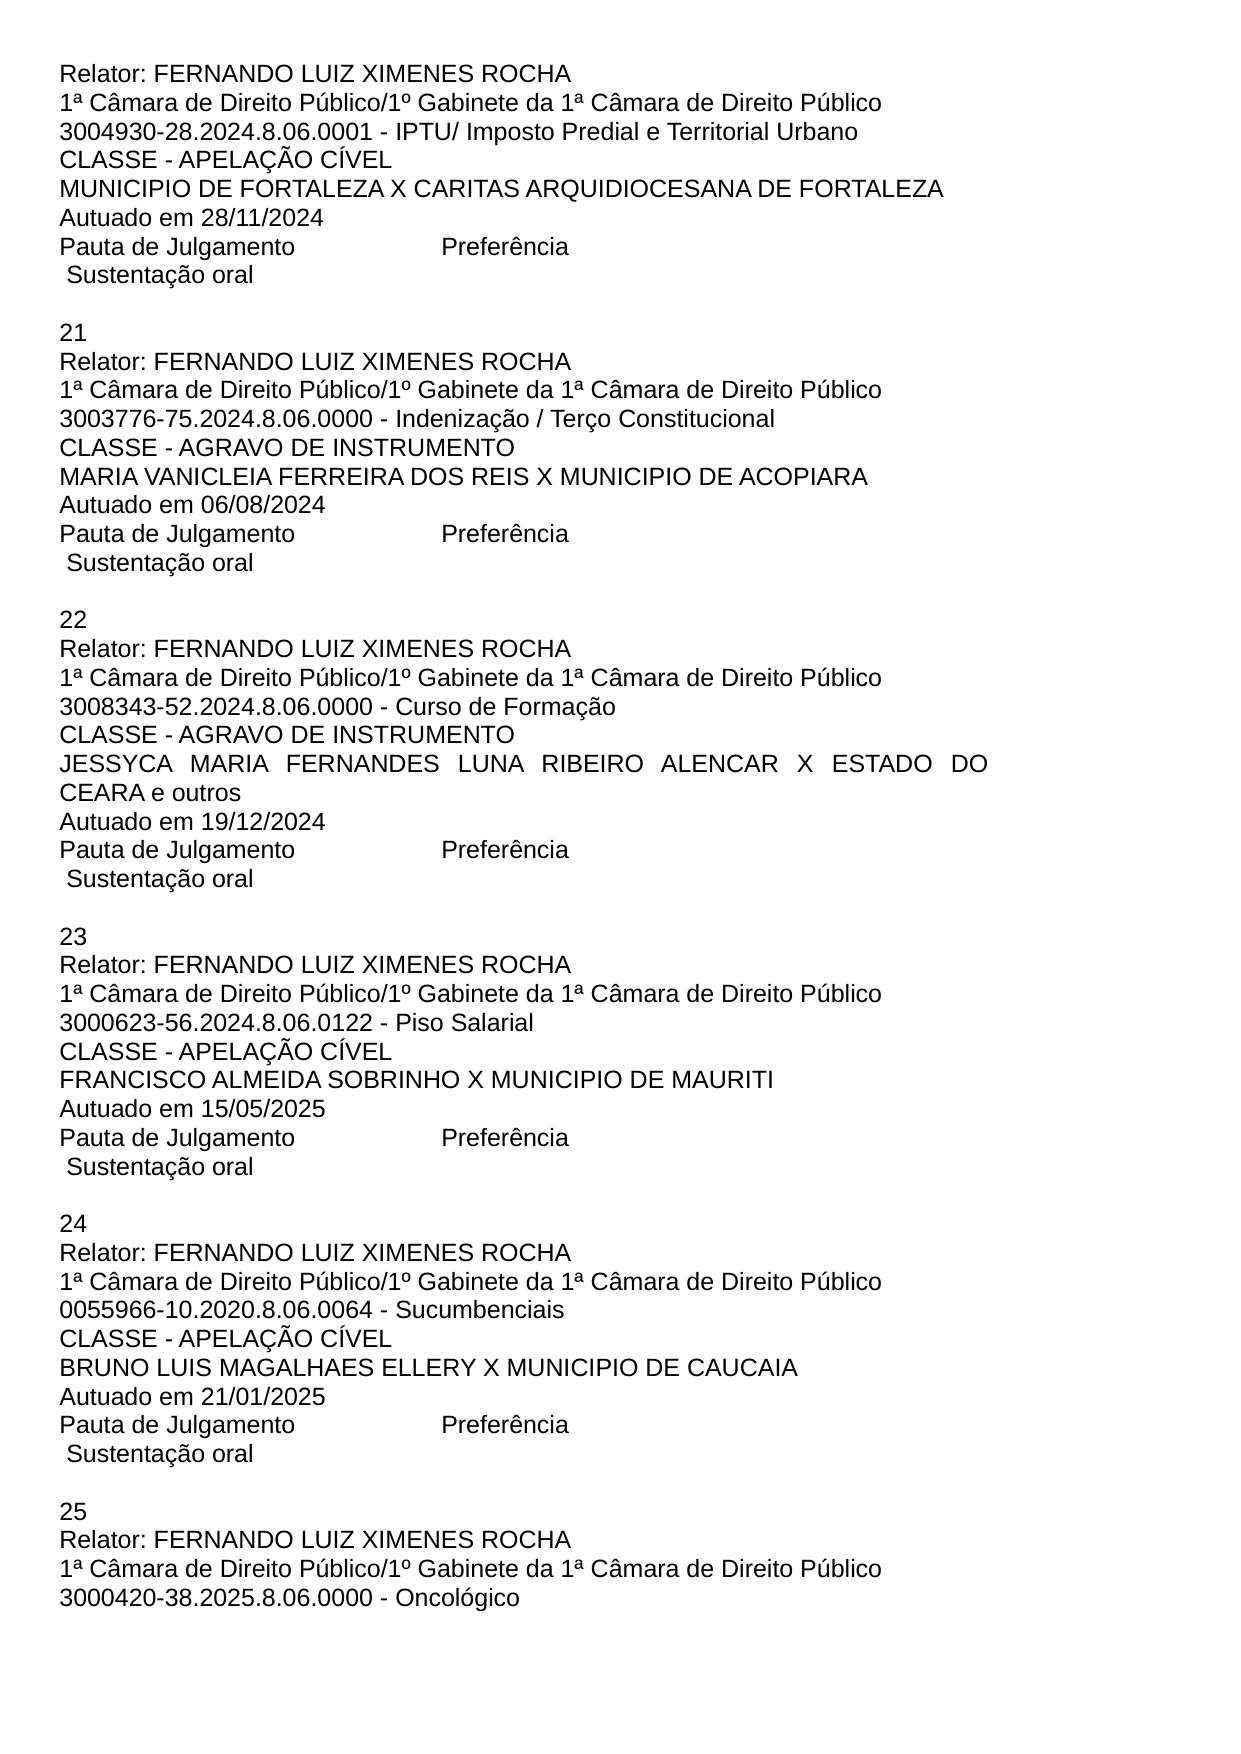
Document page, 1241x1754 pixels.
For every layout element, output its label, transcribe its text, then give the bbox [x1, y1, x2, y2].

text JESSYCA MARIA FERNANDES LUNA RIBEIRO ALENCAR X ESTADO DO CEARA e outros [59, 749, 989, 807]
text Pauta de Julgamento Preferência [59, 1123, 989, 1152]
text Sustentação oral [59, 1152, 989, 1180]
text 3000420-38.2025.8.06.0000 - Oncológico [59, 1583, 989, 1612]
text CLASSE - APELAÇÃO CÍVEL [59, 1324, 989, 1353]
text 23 [59, 922, 989, 950]
text Relator: FERNANDO LUIZ XIMENES ROCHA [59, 1238, 989, 1267]
text Relator: FERNANDO LUIZ XIMENES ROCHA [59, 950, 989, 979]
text Pauta de Julgamento Preferência [59, 835, 989, 864]
text 1ª Câmara de Direito Público/1º Gabinete da 1ª Câmara de Direito Público [59, 375, 989, 404]
text MARIA VANICLEIA FERREIRA DOS REIS X MUNICIPIO DE ACOPIARA [59, 462, 989, 490]
text Sustentação oral [59, 1439, 989, 1468]
text Sustentação oral [59, 864, 989, 893]
text FRANCISCO ALMEIDA SOBRINHO X MUNICIPIO DE MAURITI [59, 1065, 989, 1094]
text CLASSE - APELAÇÃO CÍVEL [59, 145, 989, 174]
text Relator: FERNANDO LUIZ XIMENES ROCHA [59, 347, 989, 375]
text 1ª Câmara de Direito Público/1º Gabinete da 1ª Câmara de Direito Público [59, 979, 989, 1008]
text Autuado em 15/05/2025 [59, 1094, 989, 1123]
text 3000623-56.2024.8.06.0122 - Piso Salarial [59, 1008, 989, 1037]
text MUNICIPIO DE FORTALEZA X CARITAS ARQUIDIOCESANA DE FORTALEZA [59, 174, 989, 203]
text Pauta de Julgamento Preferência [59, 232, 989, 260]
text 1ª Câmara de Direito Público/1º Gabinete da 1ª Câmara de Direito Público [59, 1554, 989, 1583]
text CLASSE - APELAÇÃO CÍVEL [59, 1037, 989, 1065]
text Autuado em 19/12/2024 [59, 807, 989, 835]
text Autuado em 21/01/2025 [59, 1382, 989, 1410]
text Relator: FERNANDO LUIZ XIMENES ROCHA [59, 634, 989, 663]
text 1ª Câmara de Direito Público/1º Gabinete da 1ª Câmara de Direito Público [59, 88, 989, 117]
text 25 [59, 1497, 989, 1525]
text Sustentação oral [59, 260, 989, 289]
text 21 [59, 318, 989, 347]
text Pauta de Julgamento Preferência [59, 1410, 989, 1439]
text Autuado em 28/11/2024 [59, 203, 989, 232]
text CLASSE - AGRAVO DE INSTRUMENTO [59, 720, 989, 749]
text CLASSE - AGRAVO DE INSTRUMENTO [59, 433, 989, 462]
text Pauta de Julgamento Preferência [59, 519, 989, 548]
text 3003776-75.2024.8.06.0000 - Indenização / Terço Constitucional [59, 404, 989, 433]
text Autuado em 06/08/2024 [59, 490, 989, 519]
text 1ª Câmara de Direito Público/1º Gabinete da 1ª Câmara de Direito Público [59, 1267, 989, 1295]
text 0055966-10.2020.8.06.0064 - Sucumbenciais [59, 1295, 989, 1324]
text Sustentação oral [59, 548, 989, 577]
text 22 [59, 605, 989, 634]
text 24 [59, 1209, 989, 1238]
text Relator: FERNANDO LUIZ XIMENES ROCHA [59, 59, 989, 88]
text Relator: FERNANDO LUIZ XIMENES ROCHA [59, 1525, 989, 1554]
text BRUNO LUIS MAGALHAES ELLERY X MUNICIPIO DE CAUCAIA [59, 1353, 989, 1382]
text 1ª Câmara de Direito Público/1º Gabinete da 1ª Câmara de Direito Público [59, 663, 989, 692]
text 3004930-28.2024.8.06.0001 - IPTU/ Imposto Predial e Territorial Urbano [59, 117, 989, 145]
text 3008343-52.2024.8.06.0000 - Curso de Formação [59, 692, 989, 720]
